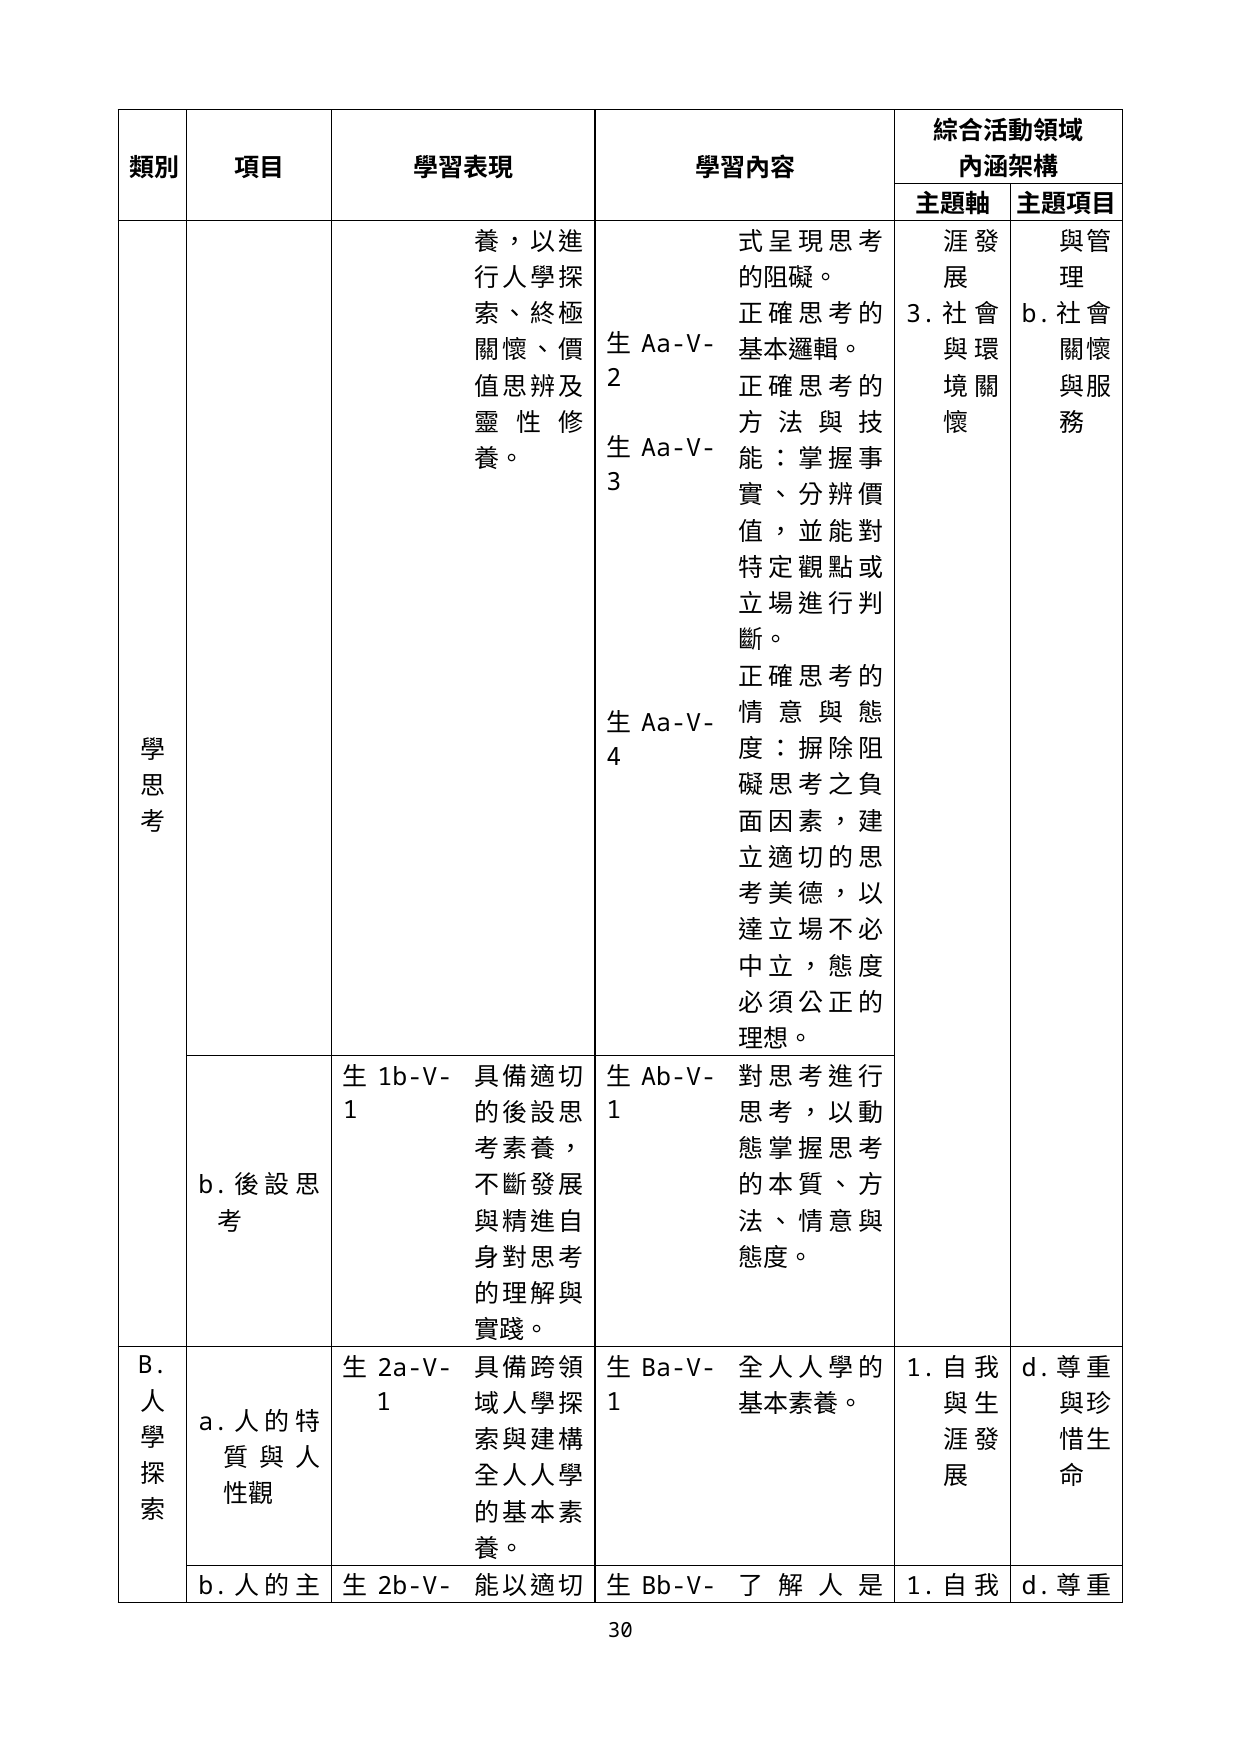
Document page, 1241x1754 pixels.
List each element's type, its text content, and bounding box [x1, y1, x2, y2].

table_cell 養，以進行人學探索、終極關懷、價值思辨及靈性修養。 [463, 221, 594, 1055]
table_cell b.後設思考 [187, 1056, 331, 1346]
table_cell b.人的主 [187, 1566, 331, 1602]
table_cell 生Bb-V- [596, 1566, 727, 1602]
table_cell 生2a-V-1 [332, 1347, 463, 1564]
table_cell [332, 221, 463, 1055]
table_header 項目 [187, 110, 331, 220]
table_cell 式呈現思考的阻礙。 正確思考的基本邏輯。 正確思考的方法與技能：掌握事實、分辨價值，並能對特定觀點或立場進行判斷。 正確思考的情意與態度：摒除阻礙思考之負面因素，建立適切的思考美德，以達立場不必中立，態度必須公正的理想。 [727, 221, 894, 1055]
table_cell 具備適切的後設思考素養，不斷發展與精進自身對思考的理解與實踐。 [463, 1056, 594, 1346]
table_cell 了解人是 [727, 1566, 894, 1602]
table_cell 生Ba-V-1 [596, 1347, 727, 1564]
table_cell 1.自我 [895, 1566, 1010, 1602]
table_cell 對思考進行思考，以動態掌握思考的本質、方法、情意與態度。 [727, 1056, 894, 1346]
table_cell [187, 221, 331, 1055]
table_cell 與管理 b.社會關懷與服務 [1011, 221, 1122, 1346]
table_cell 涯發展 3.社會與環境關懷 [895, 221, 1010, 1346]
table_header 綜合活動領域 內涵架構 [895, 110, 1122, 183]
table_header 學習內容 [596, 110, 894, 220]
table_cell 生2b-V- [332, 1566, 463, 1602]
table_cell B. 人 學 探 索 [119, 1347, 186, 1602]
table_cell 生1b-V-1 [332, 1056, 463, 1346]
table_cell d.尊重 [1011, 1566, 1122, 1602]
table_cell 具備跨領域人學探索與建構全人人學的基本素養。 [463, 1347, 594, 1564]
table_cell 生Ab-V-1 [596, 1056, 727, 1346]
table_cell 主題項目 [1011, 184, 1122, 220]
table_cell 生Aa-V-2 生Aa-V-3 生Aa-V-4 [596, 221, 727, 1055]
table_cell 主題軸 [895, 184, 1010, 220]
table_cell d.尊重與珍惜生命 [1011, 1347, 1122, 1564]
table_header 學習表現 [332, 110, 594, 220]
table_cell 能以適切 [463, 1566, 594, 1602]
table_header 類別 [119, 110, 186, 220]
table_cell 全人人學的基本素養。 [727, 1347, 894, 1564]
table_cell 1.自我與生涯發展 [895, 1347, 1010, 1564]
table_cell a.人的特質與人性觀 [187, 1347, 331, 1564]
table_cell 學 思 考 [119, 221, 186, 1346]
